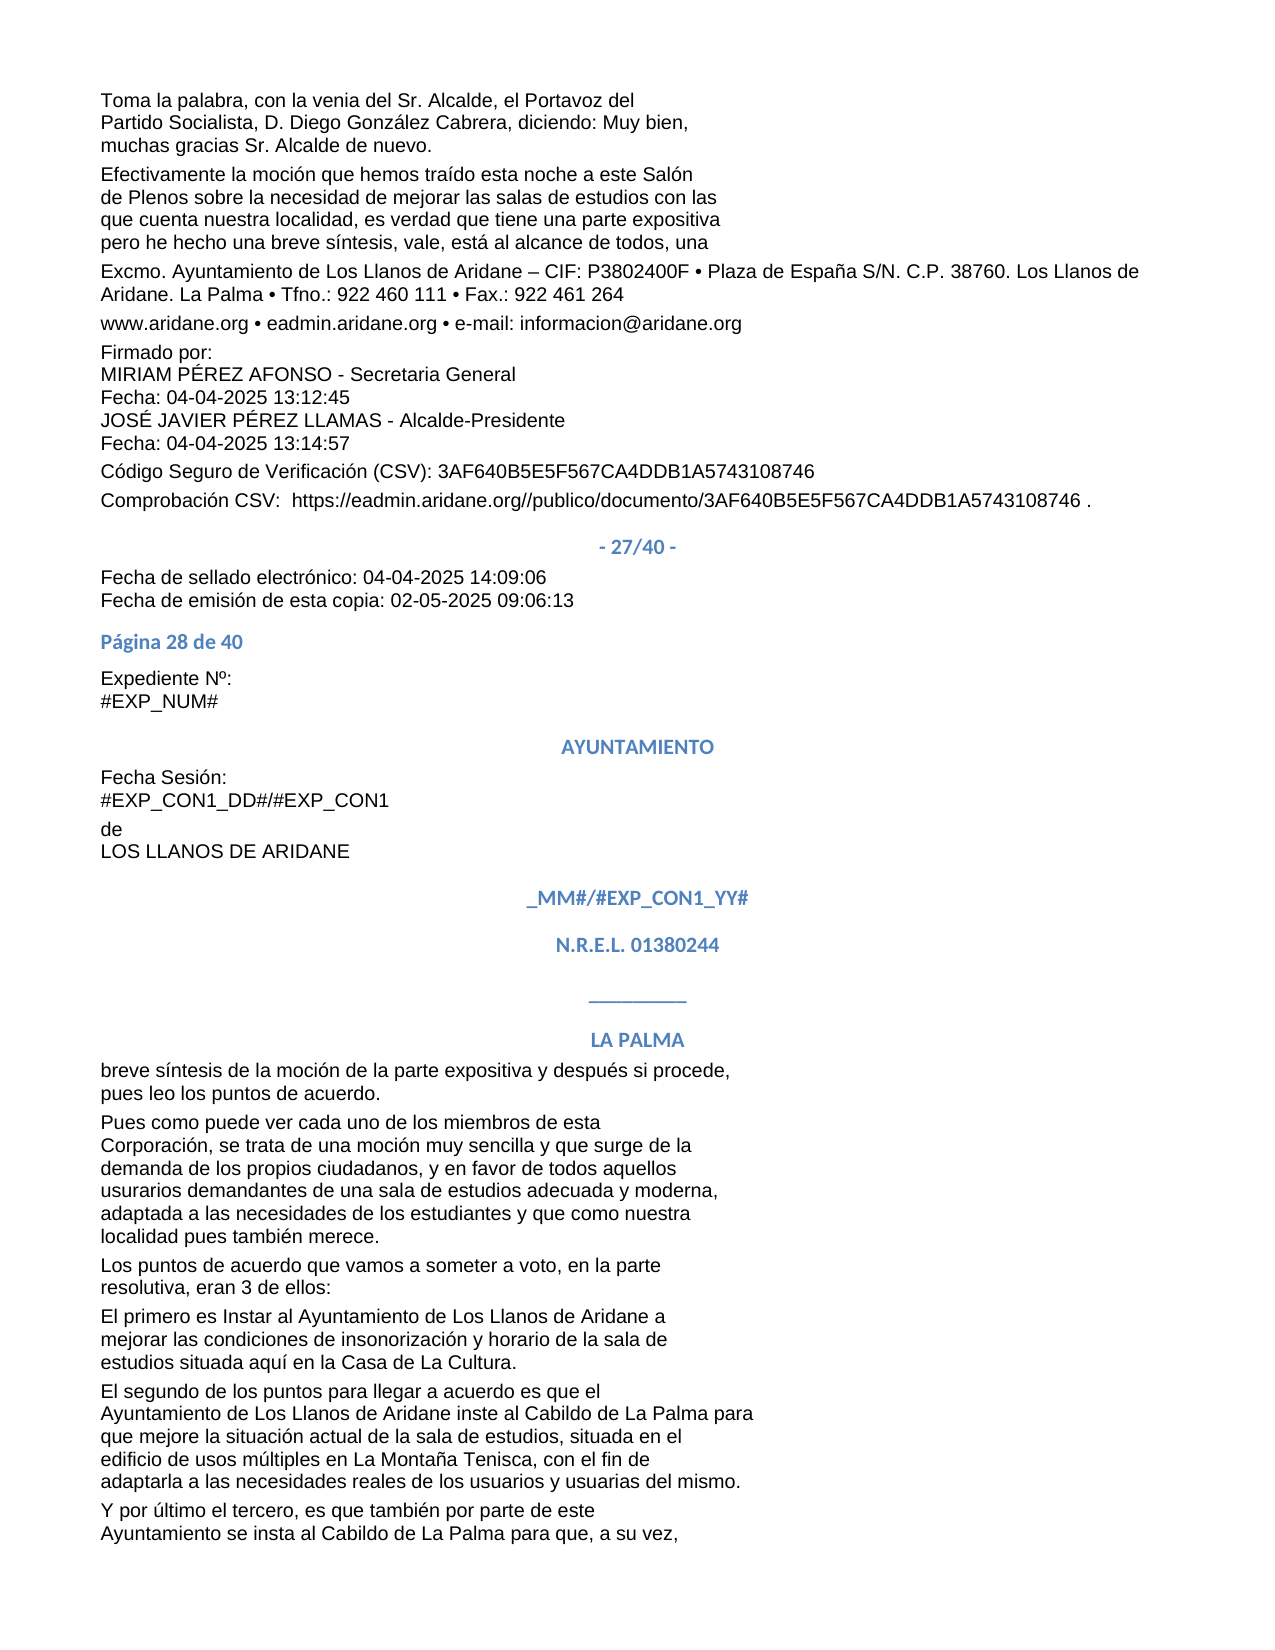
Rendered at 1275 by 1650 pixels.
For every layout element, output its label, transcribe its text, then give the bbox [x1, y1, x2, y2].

text Comprobación CSV: https://eadmin.aridane.org//publico/documento/3AF640B5E5F567CA4DDB1A5743108746 . [100, 489, 1174, 512]
subtitle LA PALMA [100, 1026, 1174, 1053]
text Toma la palabra, con la venia del Sr. Alcalde, el Portavoz del Partido Socialista, D. Diego González Cabrera, diciendo: Muy bien, muchas gracias Sr. Alcalde de nuevo. [100, 88, 1174, 157]
subtitle Página 28 de 40 [100, 628, 1174, 654]
text Y por último el tercero, es que también por parte de este Ayuntamiento se insta al Cabildo de La Palma para que, a su vez, [100, 1499, 1174, 1545]
text El primero es Instar al Ayuntamiento de Los Llanos de Aridane a mejorar las condiciones de insonorización y horario de la sala de estudios situada aquí en la Casa de La Cultura. [100, 1305, 1174, 1373]
text breve síntesis de la moción de la parte expositiva y después si procede, pues leo los puntos de acuerdo. [100, 1059, 1174, 1105]
text El segundo de los puntos para llegar a acuerdo es que el Ayuntamiento de Los Llanos de Aridane inste al Cabildo de La Palma para que mejore la situación actual de la sala de estudios, situada en el edificio de usos múltiples en La Montaña Tenisca, con el fin de adaptarla a las necesidades reales de los usuarios y usuarias del mismo. [100, 1379, 1174, 1493]
text Fecha de sellado electrónico: 04-04-2025 14:09:06 Fecha de emisión de esta copia: 02-05-2025 09:06:13 [100, 566, 1174, 611]
text Código Seguro de Verificación (CSV): 3AF640B5E5F567CA4DDB1A5743108746 [100, 460, 1174, 483]
subtitle - 27/40 - [100, 533, 1174, 559]
subtitle _MM#/#EXP_CON1_YY# [100, 884, 1174, 911]
subtitle AYUNTAMIENTO [100, 733, 1174, 760]
subtitle _________ [100, 979, 1174, 1006]
text Pues como puede ver cada uno de los miembros de esta Corporación, se trata de una moción muy sencilla y que surge de la demanda de los propios ciudadanos, y en favor de todos aquellos usurarios demandantes de una sala de estudios adecuada y moderna, adaptada a las necesidades de los estudiantes y que como nuestra localidad pues también merece. [100, 1111, 1174, 1247]
text www.aridane.org • eadmin.aridane.org • e-mail: informacion@aridane.org [100, 312, 1174, 334]
text Efectivamente la moción que hemos traído esta noche a este Salón de Plenos sobre la necesidad de mejorar las salas de estudios con las que cuenta nuestra localidad, es verdad que tiene una parte expositiva pero he hecho una breve síntesis, vale, está al alcance de todos, una [100, 163, 1174, 254]
text Expediente Nº: #EXP_NUM# [100, 667, 1174, 712]
text Firmado por: MIRIAM PÉREZ AFONSO - Secretaria General Fecha: 04-04-2025 13:12:45 JOSÉ JAVIER PÉREZ LLAMAS - Alcalde-Presidente Fecha: 04-04-2025 13:14:57 [100, 341, 1174, 454]
text de LOS LLANOS DE ARIDANE [100, 818, 1174, 863]
text Los puntos de acuerdo que vamos a someter a voto, en la parte resolutiva, eran 3 de ellos: [100, 1253, 1174, 1299]
text Fecha Sesión: #EXP_CON1_DD#/#EXP_CON1 [100, 766, 1174, 811]
text Excmo. Ayuntamiento de Los Llanos de Aridane – CIF: P3802400F • Plaza de España S/N. C.P. 38760. Los Llanos de Aridane. La Palma • Tfno.: 922 460 111 • Fax.: 922 461 264 [100, 260, 1174, 305]
subtitle N.R.E.L. 01380244 [100, 931, 1174, 958]
